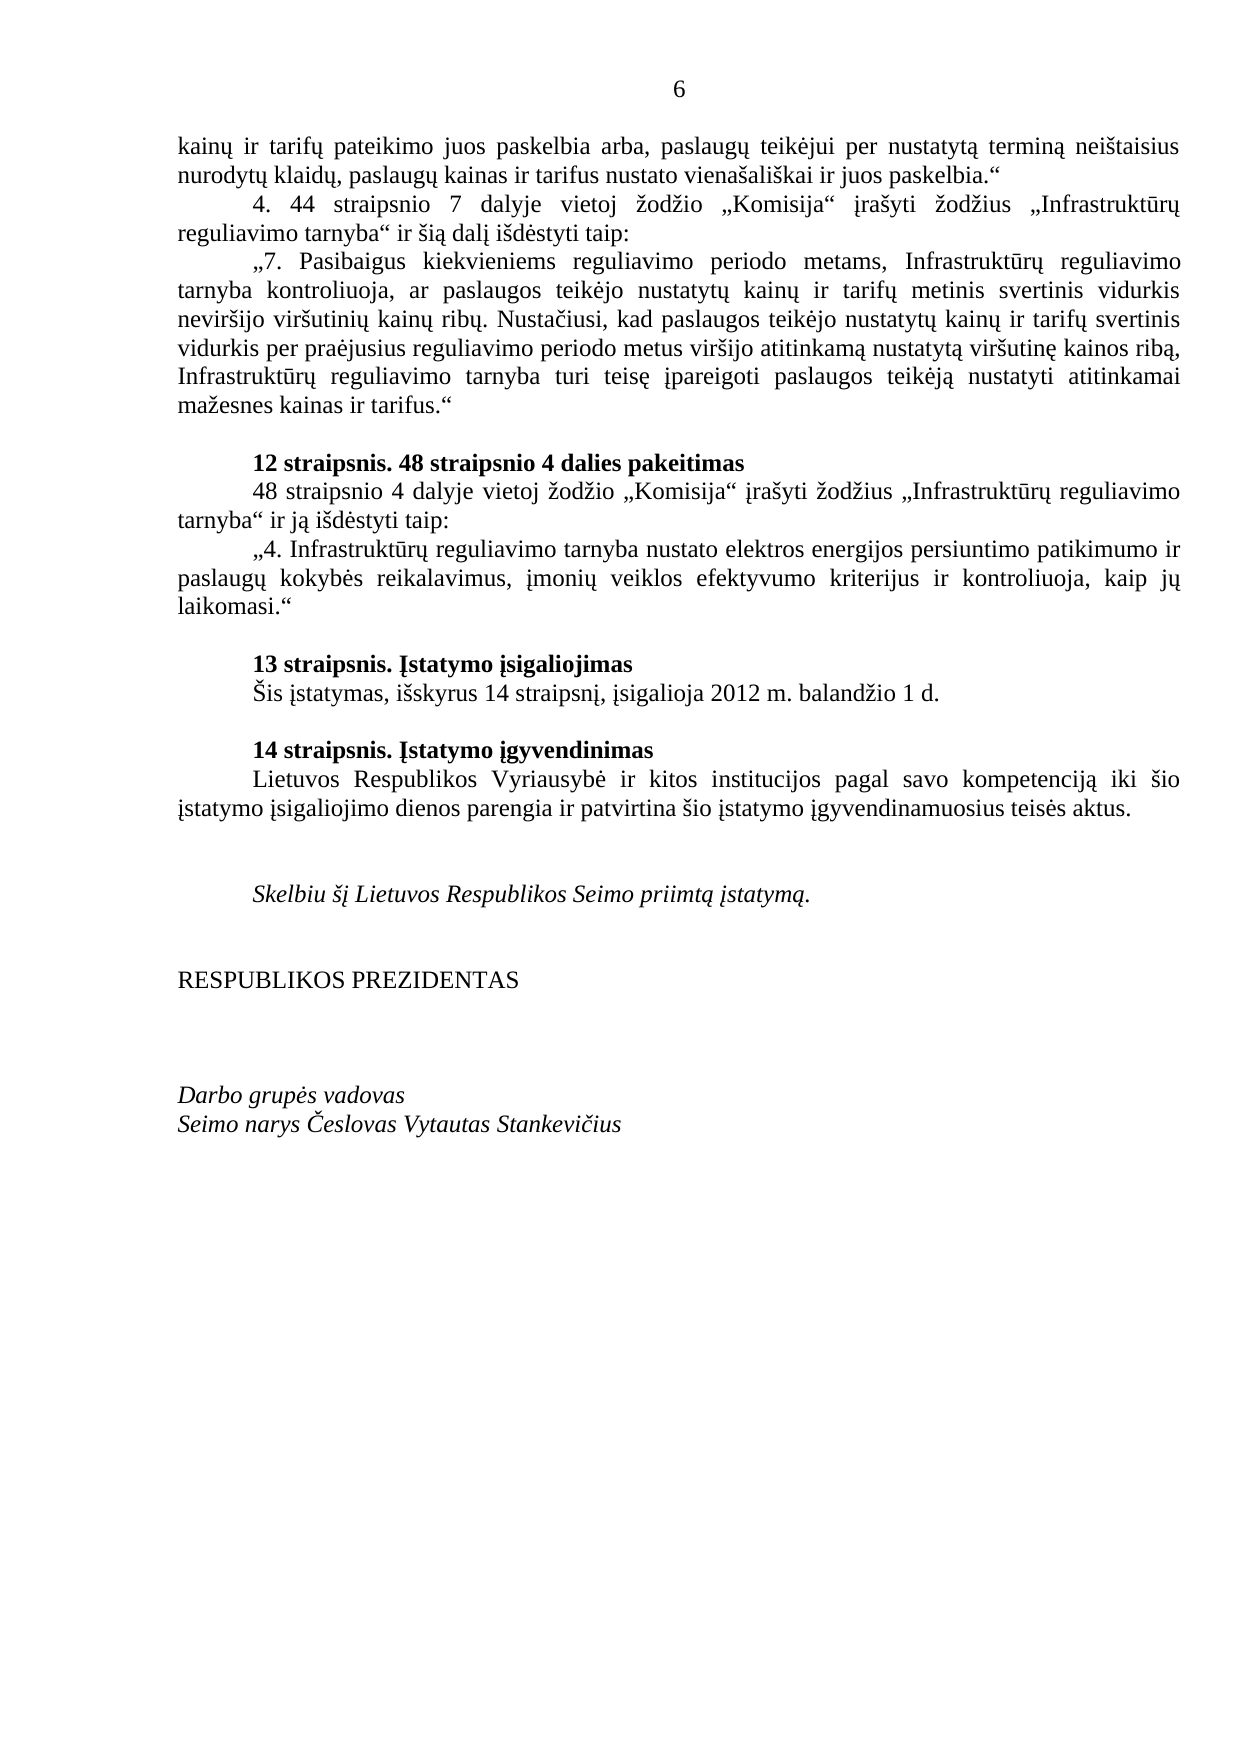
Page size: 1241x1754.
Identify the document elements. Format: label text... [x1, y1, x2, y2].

text Skelbiu šį Lietuvos Respublikos Seimo priimtą įstatymą. [177, 879, 1181, 908]
text „4. Infrastruktūrų reguliavimo tarnyba nustato elektros energijos persiuntimo patikimumo ir paslaugų kokybės reikalavimus, įmonių veiklos efektyvumo kriterijus ir kontroliuoja, kaip jų laikomasi.“ [177, 534, 1181, 620]
text 13 straipsnis. Įstatymo įsigaliojimas [177, 649, 1181, 678]
text Šis įstatymas, išskyrus 14 straipsnį, įsigalioja 2012 m. balandžio 1 d. [177, 678, 1181, 706]
text 4. 44 straipsnio 7 dalyje vietoj žodžio „Komisija“ įrašyti žodžius „Infrastruktūrų reguliavimo tarnyba“ ir šią dalį išdėstyti taip: [177, 189, 1181, 246]
text 14 straipsnis. Įstatymo įgyvendinimas [177, 735, 1181, 764]
text Lietuvos Respublikos Vyriausybė ir kitos institucijos pagal savo kompetenciją iki šio įstatymo įsigaliojimo dienos parengia ir patvirtina šio įstatymo įgyvendinamuosius teisės aktus. [177, 764, 1181, 821]
text Seimo narys Česlovas Vytautas Stankevičius [177, 1109, 1181, 1138]
text Darbo grupės vadovas [177, 1080, 1181, 1109]
text kainų ir tarifų pateikimo juos paskelbia arba, paslaugų teikėjui per nustatytą terminą neištaisius nurodytų klaidų, paslaugų kainas ir tarifus nustato vienašališkai ir juos paskelbia.“ [177, 131, 1181, 189]
text 12 straipsnis. 48 straipsnio 4 dalies pakeitimas [177, 448, 1181, 476]
text „7. Pasibaigus kiekvieniems reguliavimo periodo metams, Infrastruktūrų reguliavimo tarnyba kontroliuoja, ar paslaugos teikėjo nustatytų kainų ir tarifų metinis svertinis vidurkis neviršijo viršutinių kainų ribų. Nustačiusi, kad paslaugos teikėjo nustatytų kainų ir tarifų svertinis vidurkis per praėjusius reguliavimo periodo metus viršijo atitinkamą nustatytą viršutinę kainos ribą, Infrastruktūrų reguliavimo tarnyba turi teisę įpareigoti paslaugos teikėją nustatyti atitinkamai mažesnes kainas ir tarifus.“ [177, 246, 1181, 419]
text 48 straipsnio 4 dalyje vietoj žodžio „Komisija“ įrašyti žodžius „Infrastruktūrų reguliavimo tarnyba“ ir ją išdėstyti taip: [177, 476, 1181, 534]
text RESPUBLIKOS PREZIDENTAS [177, 965, 1181, 994]
